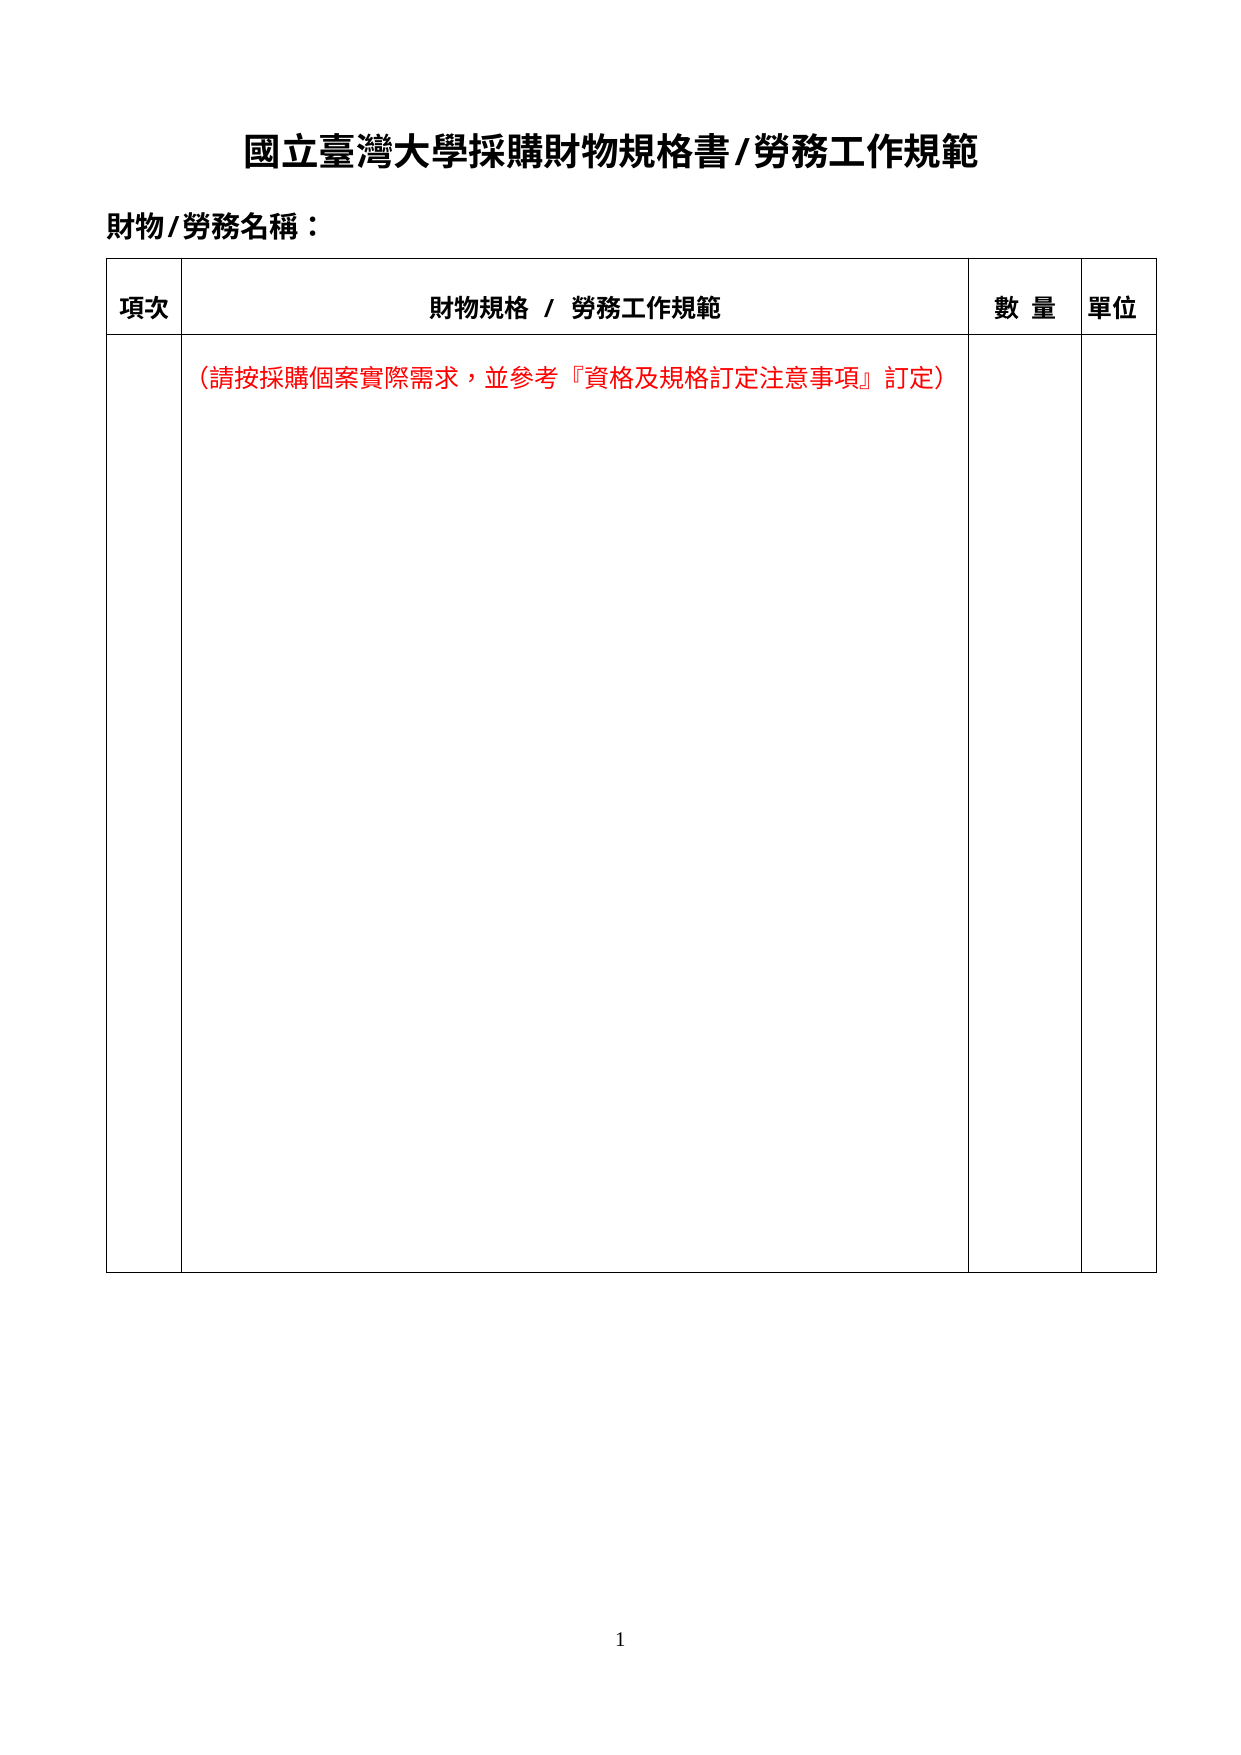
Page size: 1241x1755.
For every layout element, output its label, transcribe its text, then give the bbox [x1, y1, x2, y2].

table_cell [107, 335, 181, 1272]
table_cell [969, 335, 1081, 1272]
table_header 項次 [107, 259, 181, 334]
table_header 財物規格 / 勞務工作規範 [182, 259, 968, 334]
table_cell （請按採購個案實際需求，並參考『資格及規格訂定注意事項』訂定） [182, 335, 968, 1272]
text 國立臺灣大學採購財物規格書/勞務工作規範 [89, 108, 1152, 170]
table_cell [1082, 335, 1156, 1272]
text 財物/勞務名稱： [89, 183, 1152, 245]
table_header 數 量 [969, 259, 1081, 334]
table_header 單位 [1082, 259, 1156, 334]
